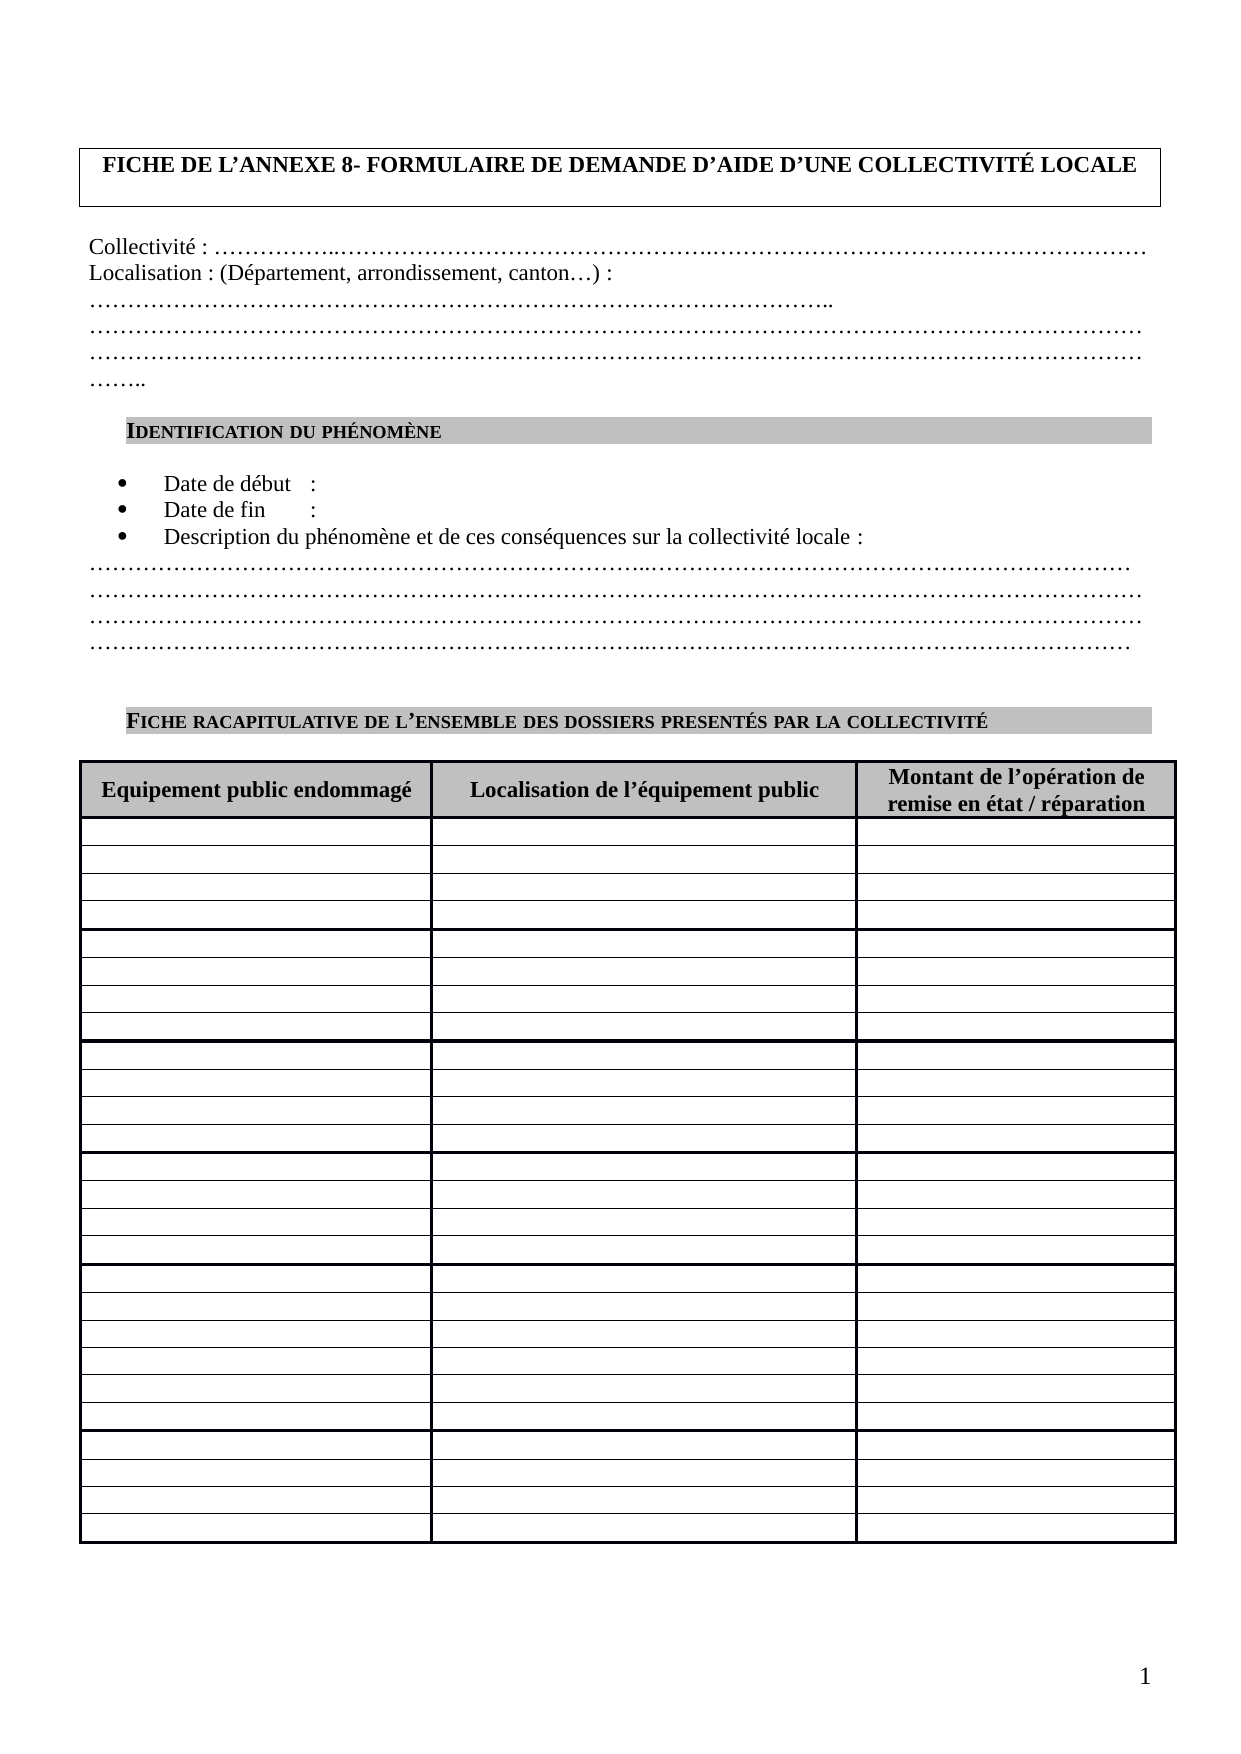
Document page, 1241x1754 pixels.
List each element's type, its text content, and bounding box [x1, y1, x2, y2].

table_cell [433, 958, 855, 984]
table_cell [858, 1125, 1174, 1151]
table_cell [433, 1236, 855, 1263]
table_cell [858, 1432, 1174, 1458]
table_cell [433, 1514, 855, 1541]
table_cell [858, 1070, 1174, 1096]
table_cell [858, 1181, 1174, 1208]
table_cell [82, 1432, 430, 1458]
table_cell [858, 931, 1174, 957]
table_cell [433, 1432, 855, 1458]
table_cell [433, 1321, 855, 1347]
table_cell [82, 1070, 430, 1096]
table_cell [82, 874, 430, 900]
table_cell [82, 958, 430, 984]
text FICHE DE L’ANNEXE 8- Formulaire de demande d’aide d’une collectivité locale [80, 149, 1160, 177]
table_cell [858, 901, 1174, 928]
table_cell [433, 1375, 855, 1402]
table_cell [433, 1154, 855, 1180]
table_cell [433, 986, 855, 1012]
table_cell [82, 1460, 430, 1486]
table_cell [433, 1460, 855, 1486]
table_cell [858, 1013, 1174, 1039]
subtitle Fiche racapitulative de l’ensemble des dossiers presentés par la collectivité [126, 707, 1152, 734]
table_cell [858, 819, 1174, 845]
table_cell [433, 1293, 855, 1319]
table_cell [433, 1266, 855, 1292]
table_cell [82, 931, 430, 957]
table_cell [433, 1070, 855, 1096]
table_cell [858, 1043, 1174, 1069]
table_header Equipement public endommagé [82, 763, 430, 816]
table_cell [433, 1209, 855, 1235]
table_cell [433, 1013, 855, 1039]
table_header Montant de l’opération de remise en état / réparation [858, 763, 1174, 816]
table_cell [82, 1266, 430, 1292]
table_cell [82, 1375, 430, 1402]
table_cell [858, 1236, 1174, 1263]
table_cell [858, 1154, 1174, 1180]
table_cell [82, 1293, 430, 1319]
text ……………………………………………………………………………………………………………………………………………………………………………………………………………………………………………………………………………………………………………………..……………………………………………………… [89, 576, 1152, 655]
table_cell [858, 958, 1174, 984]
table_cell [858, 874, 1174, 900]
table_cell [82, 1487, 430, 1513]
table_cell [858, 1266, 1174, 1292]
table_cell [82, 846, 430, 873]
table_cell [858, 1514, 1174, 1541]
text ………………………………………………………………..……………………………………………………… [89, 549, 1152, 576]
table_cell [433, 1487, 855, 1513]
table_cell [433, 901, 855, 928]
table_cell [82, 901, 430, 928]
table_cell [433, 819, 855, 845]
table_cell [433, 1097, 855, 1123]
table_cell [433, 874, 855, 900]
table_cell [433, 846, 855, 873]
table_cell [82, 819, 430, 845]
text Localisation : (Département, arrondissement, canton…) : ……………………………………………………………………………………..………………………………………………………………………………………………………………………………………………………………………………………………………………………………………………………….. [89, 259, 1152, 391]
list Date de fin : [118, 497, 1152, 523]
table_cell [82, 1043, 430, 1069]
table_cell [433, 1403, 855, 1429]
table_cell [433, 1125, 855, 1151]
table_cell [858, 846, 1174, 873]
table_cell [82, 1348, 430, 1374]
table_cell [858, 1321, 1174, 1347]
table_cell [82, 1125, 430, 1151]
table_cell [858, 1403, 1174, 1429]
table_cell [858, 1293, 1174, 1319]
table_cell [858, 1487, 1174, 1513]
list Date de début : [118, 470, 1152, 497]
list Description du phénomène et de ces conséquences sur la collectivité locale : [118, 523, 1152, 549]
table_cell [433, 1348, 855, 1374]
table_cell [82, 986, 430, 1012]
table_cell [858, 1097, 1174, 1123]
table_cell [82, 1514, 430, 1541]
table_cell [858, 1375, 1174, 1402]
table_cell [82, 1013, 430, 1039]
table_cell [82, 1181, 430, 1208]
table_cell [858, 986, 1174, 1012]
table_cell [433, 931, 855, 957]
table_cell [433, 1043, 855, 1069]
table_cell [858, 1348, 1174, 1374]
table_cell [858, 1460, 1174, 1486]
table_cell [82, 1154, 430, 1180]
table_cell [82, 1403, 430, 1429]
subtitle Identification du phénomène [126, 417, 1152, 444]
table_cell [858, 1209, 1174, 1235]
table_cell [82, 1209, 430, 1235]
table_header Localisation de l’équipement public [433, 763, 855, 816]
table_cell [82, 1236, 430, 1263]
table_cell [82, 1097, 430, 1123]
text Collectivité : ……………..………………………………………….………………………………………………… [89, 233, 1152, 259]
table_cell [433, 1181, 855, 1208]
table_cell [82, 1321, 430, 1347]
